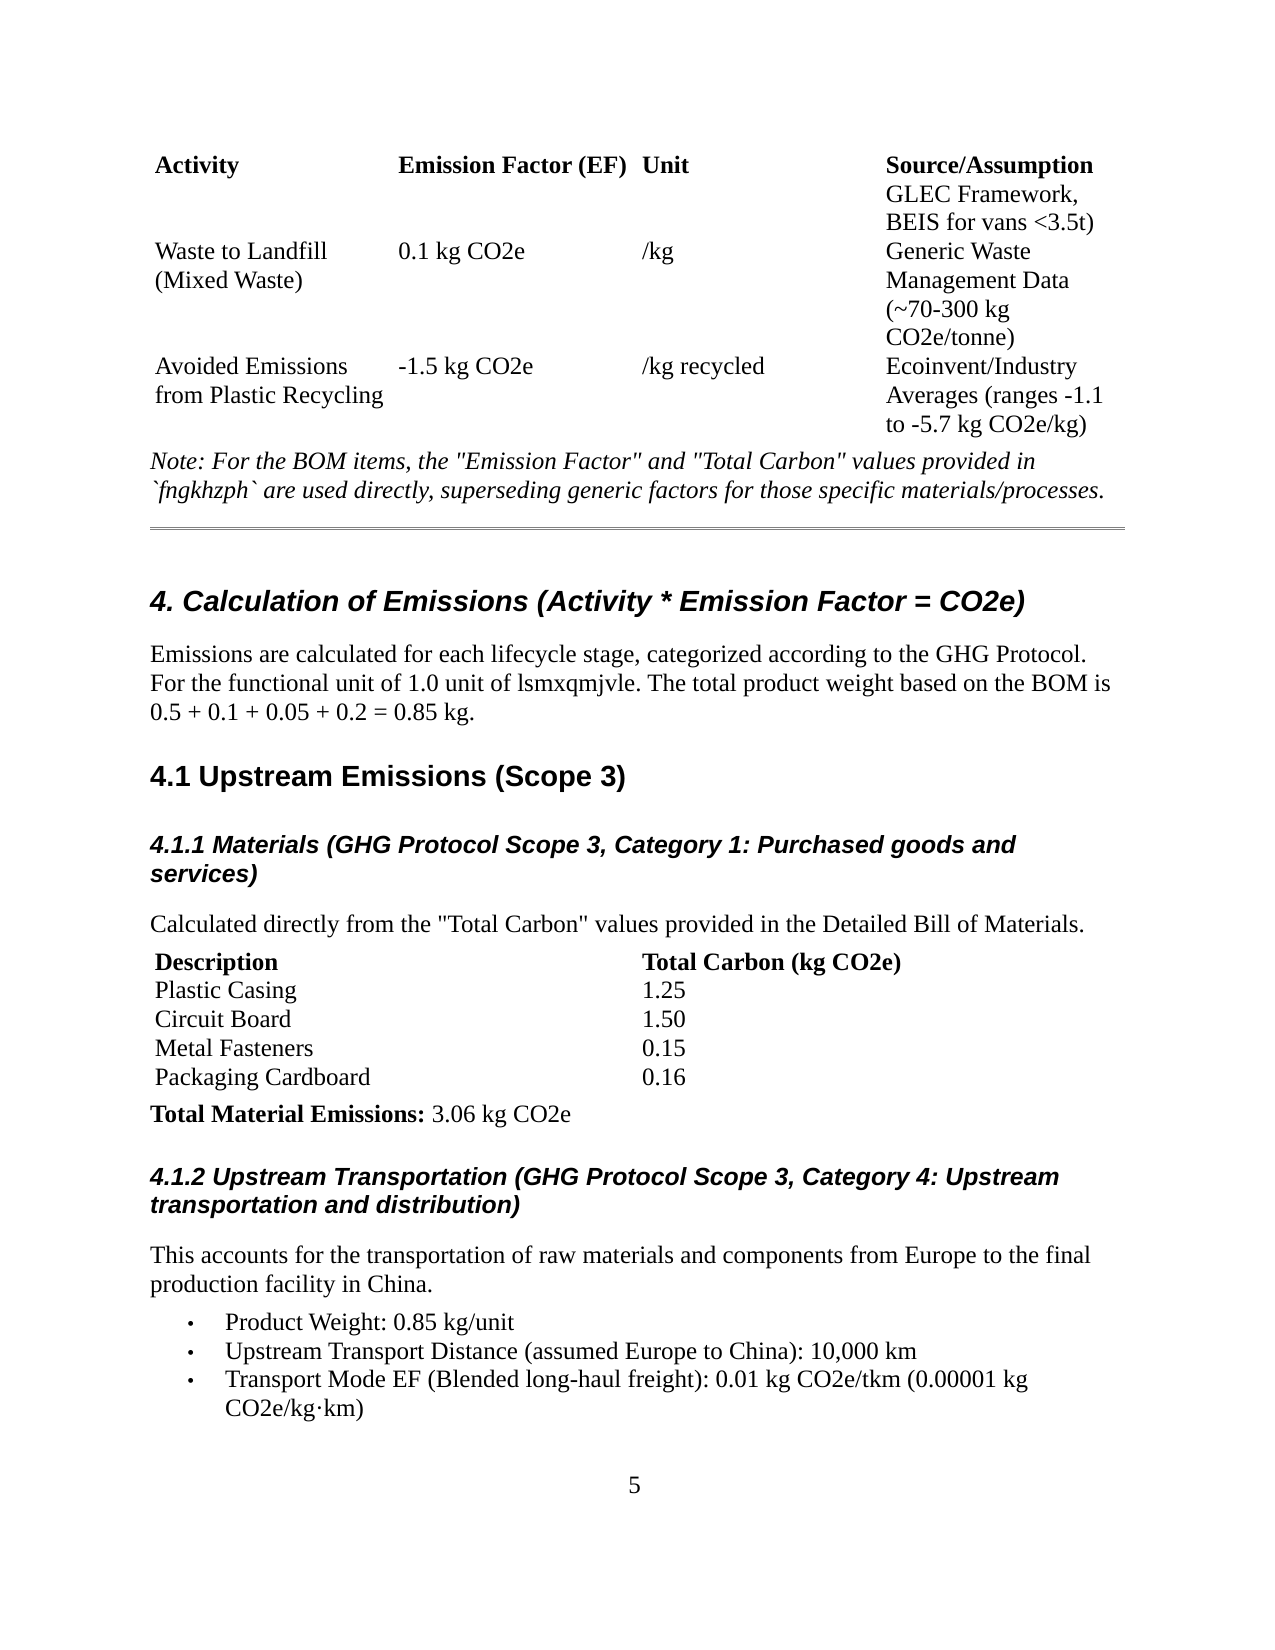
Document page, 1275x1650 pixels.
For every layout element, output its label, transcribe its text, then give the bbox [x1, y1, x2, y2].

table_cell Avoided Emissions from Plastic Recycling [150, 351, 394, 437]
text This accounts for the transportation of raw materials and components from Europe to the final production facility in China. [150, 1241, 1125, 1298]
text Total Material Emissions: 3.06 kg CO2e [150, 1099, 1125, 1128]
table_header Description [150, 947, 637, 975]
table_cell [394, 179, 637, 236]
table_cell -1.5 kg CO2e [394, 351, 637, 437]
table_cell Metal Fasteners [150, 1033, 637, 1062]
table_cell 1.25 [638, 975, 1125, 1004]
text Emissions are calculated for each lifecycle stage, categorized according to the GHG Protocol. For the functional unit of 1.0 unit of lsmxqmjvle. The total product weight based on the BOM is 0.5 + 0.1 + 0.05 + 0.2 = 0.85 kg. [150, 639, 1125, 725]
subtitle 4.1.1 Materials (GHG Protocol Scope 3, Category 1: Purchased goods and services) [150, 830, 1125, 887]
table_cell /kg recycled [638, 351, 881, 437]
table_header Activity [150, 150, 394, 179]
table_header Source/Assumption [881, 150, 1125, 179]
table_header Total Carbon (kg CO2e) [638, 947, 1125, 975]
subtitle 4. Calculation of Emissions (Activity * Emission Factor = CO2e) [150, 584, 1125, 618]
table_cell [150, 179, 394, 236]
table_cell /kg [638, 236, 881, 351]
subtitle 4.1 Upstream Emissions (Scope 3) [150, 759, 1125, 793]
list Upstream Transport Distance (assumed Europe to China): 10,000 km [187, 1336, 1125, 1364]
table_cell Ecoinvent/Industry Averages (ranges -1.1 to -5.7 kg CO2e/kg) [881, 351, 1125, 437]
table_header Unit [638, 150, 881, 179]
list Transport Mode EF (Blended long-haul freight): 0.01 kg CO2e/tkm (0.00001 kg CO2e/kg·km) [187, 1364, 1125, 1422]
table_cell 0.1 kg CO2e [394, 236, 637, 351]
table_cell 0.16 [638, 1062, 1125, 1090]
table_cell [638, 179, 881, 236]
table_cell Waste to Landfill (Mixed Waste) [150, 236, 394, 351]
list Product Weight: 0.85 kg/unit [187, 1307, 1125, 1336]
text Calculated directly from the "Total Carbon" values provided in the Detailed Bill of Materials. [150, 909, 1125, 938]
table_cell 0.15 [638, 1033, 1125, 1062]
table_header Emission Factor (EF) [394, 150, 637, 179]
table_cell Circuit Board [150, 1004, 637, 1033]
table_cell 1.50 [638, 1004, 1125, 1033]
table_cell Generic Waste Management Data (~70-300 kg CO2e/tonne) [881, 236, 1125, 351]
table_cell Packaging Cardboard [150, 1062, 637, 1090]
table_cell Plastic Casing [150, 975, 637, 1004]
text Note: For the BOM items, the "Emission Factor" and "Total Carbon" values provided in `fngkhzph` are used directly, superseding generic factors for those specific materials/processes. [150, 446, 1125, 504]
table_cell GLEC Framework, BEIS for vans <3.5t) [881, 179, 1125, 236]
subtitle 4.1.2 Upstream Transportation (GHG Protocol Scope 3, Category 4: Upstream transportation and distribution) [150, 1162, 1125, 1219]
